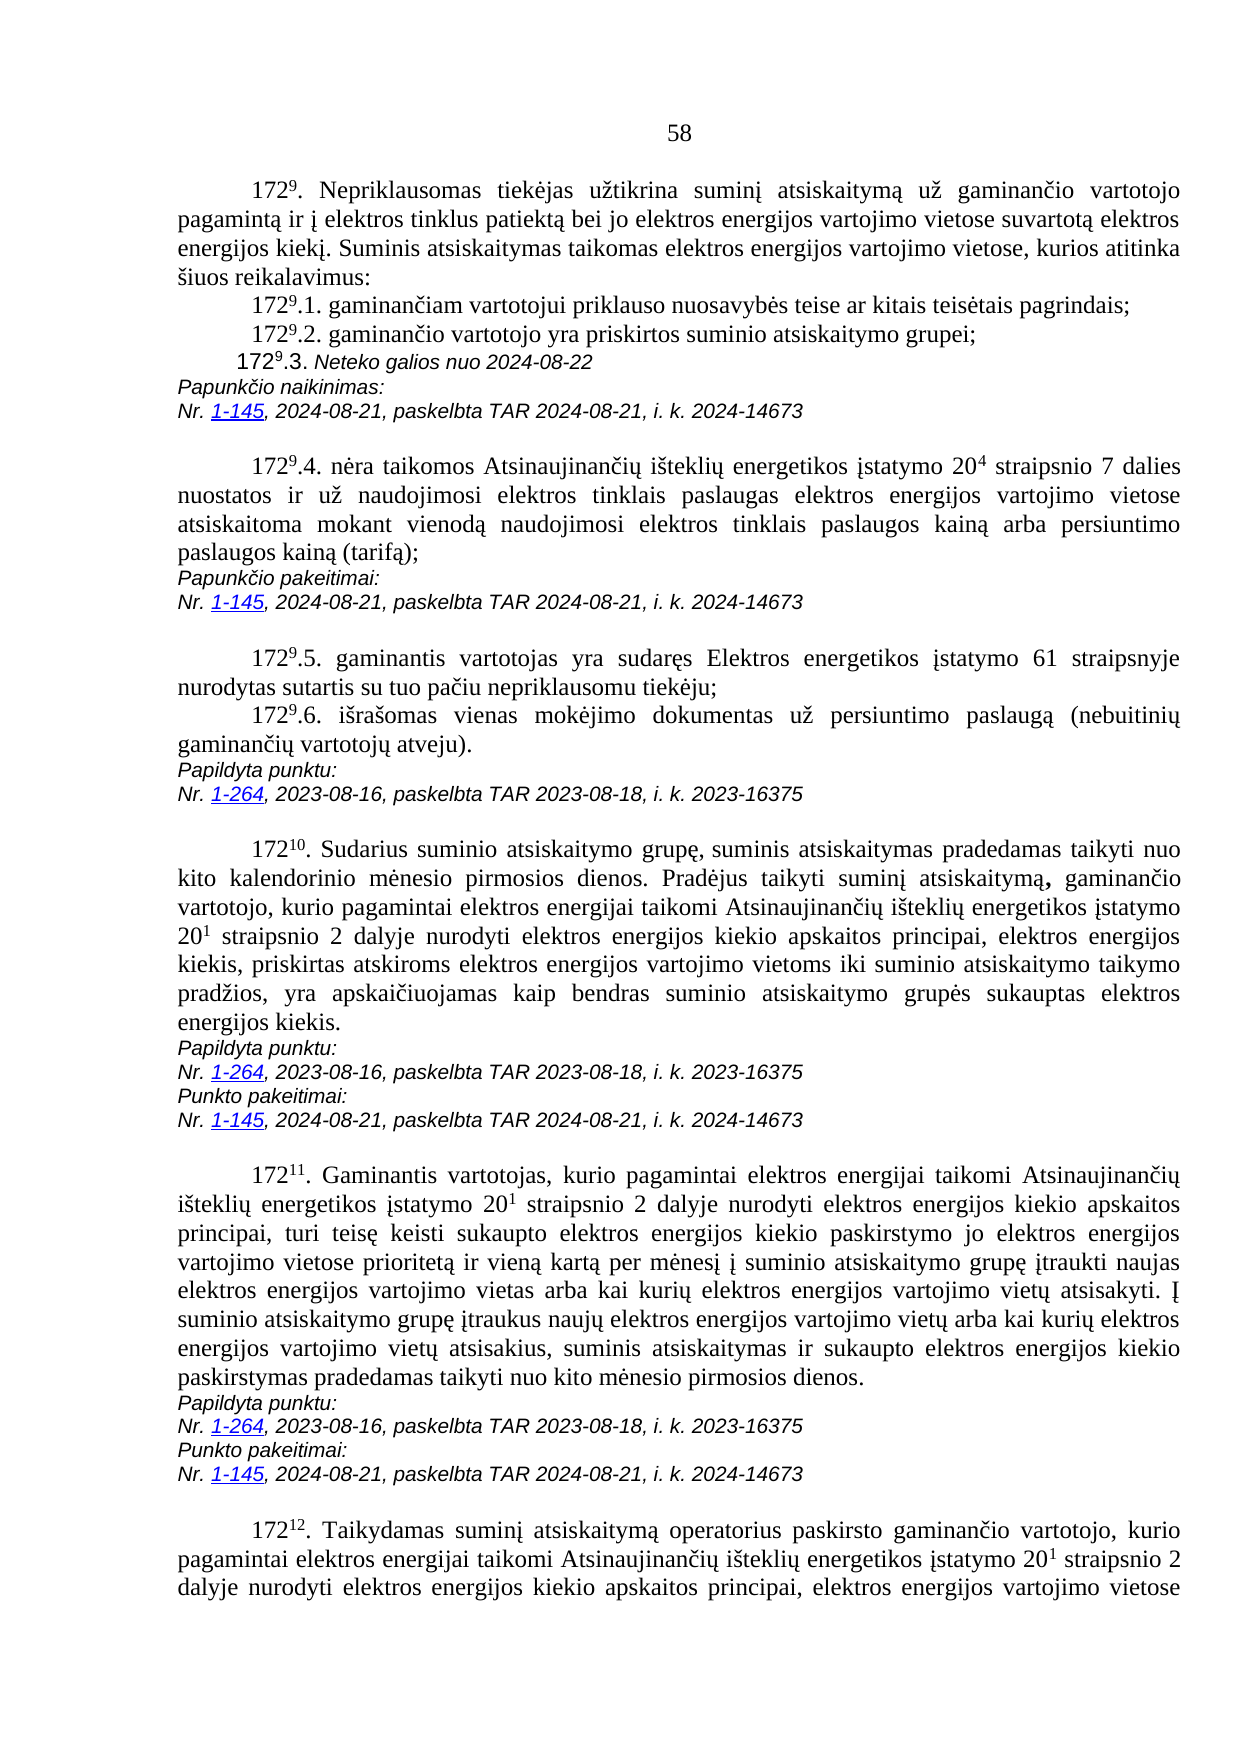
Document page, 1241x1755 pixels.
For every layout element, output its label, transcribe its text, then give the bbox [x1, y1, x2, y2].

text 1729.1. gaminančiam vartotojui priklauso nuosavybės teise ar kitais teisėtais pagrindais; [177, 291, 1181, 319]
text Nr. 1-264, 2023-08-16, paskelbta TAR 2023-08-18, i. k. 2023-16375 [177, 782, 1181, 806]
text 1729.3. Neteko galios nuo 2024-08-22 [177, 348, 1181, 374]
text Papildyta punktu: [177, 1036, 1181, 1060]
text 1729.2. gaminančio vartotojo yra priskirtos suminio atsiskaitymo grupei; [177, 319, 1181, 348]
text Papildyta punktu: [177, 758, 1181, 782]
text 17212. Taikydamas suminį atsiskaitymą operatorius paskirsto gaminančio vartotojo, kurio pagamintai elektros energijai taikomi Atsinaujinančių išteklių energetikos įstatymo 201 straipsnio 2 dalyje nurodyti elektros energijos kiekio apskaitos principai, elektros energijos vartojimo vietose [177, 1515, 1181, 1601]
text 17211. Gaminantis vartotojas, kurio pagamintai elektros energijai taikomi Atsinaujinančių išteklių energetikos įstatymo 201 straipsnio 2 dalyje nurodyti elektros energijos kiekio apskaitos principai, turi teisę keisti sukaupto elektros energijos kiekio paskirstymo jo elektros energijos vartojimo vietose prioritetą ir vieną kartą per mėnesį į suminio atsiskaitymo grupę įtraukti naujas elektros energijos vartojimo vietas arba kai kurių elektros energijos vartojimo vietų atsisakyti. Į suminio atsiskaitymo grupę įtraukus naujų elektros energijos vartojimo vietų arba kai kurių elektros energijos vartojimo vietų atsisakius, suminis atsiskaitymas ir sukaupto elektros energijos kiekio paskirstymas pradedamas taikyti nuo kito mėnesio pirmosios dienos. [177, 1160, 1181, 1390]
text 1729.4. nėra taikomos Atsinaujinančių išteklių energetikos įstatymo 204 straipsnio 7 dalies nuostatos ir už naudojimosi elektros tinklais paslaugas elektros energijos vartojimo vietose atsiskaitoma mokant vienodą naudojimosi elektros tinklais paslaugos kainą arba persiuntimo paslaugos kainą (tarifą); [177, 451, 1181, 566]
text Nr. 1-264, 2023-08-16, paskelbta TAR 2023-08-18, i. k. 2023-16375 [177, 1414, 1181, 1438]
text 1729. Nepriklausomas tiekėjas užtikrina suminį atsiskaitymą už gaminančio vartotojo pagamintą ir į elektros tinklus patiektą bei jo elektros energijos vartojimo vietose suvartotą elektros energijos kiekį. Suminis atsiskaitymas taikomas elektros energijos vartojimo vietose, kurios atitinka šiuos reikalavimus: [177, 176, 1181, 291]
text 1729.5. gaminantis vartotojas yra sudaręs Elektros energetikos įstatymo 61 straipsnyje nurodytas sutartis su tuo pačiu nepriklausomu tiekėju; [177, 643, 1181, 700]
text Punkto pakeitimai: [177, 1438, 1181, 1462]
text Nr. 1-145, 2024-08-21, paskelbta TAR 2024-08-21, i. k. 2024-14673 [177, 1462, 1181, 1486]
text 1729.6. išrašomas vienas mokėjimo dokumentas už persiuntimo paslaugą (nebuitinių gaminančių vartotojų atveju). [177, 700, 1181, 758]
text Nr. 1-145, 2024-08-21, paskelbta TAR 2024-08-21, i. k. 2024-14673 [177, 590, 1181, 614]
text Punkto pakeitimai: [177, 1084, 1181, 1108]
text Papildyta punktu: [177, 1390, 1181, 1414]
text Nr. 1-145, 2024-08-21, paskelbta TAR 2024-08-21, i. k. 2024-14673 [177, 398, 1181, 422]
text 17210. Sudarius suminio atsiskaitymo grupę, suminis atsiskaitymas pradedamas taikyti nuo kito kalendorinio mėnesio pirmosios dienos. Pradėjus taikyti suminį atsiskaitymą, gaminančio vartotojo, kurio pagamintai elektros energijai taikomi Atsinaujinančių išteklių energetikos įstatymo 201 straipsnio 2 dalyje nurodyti elektros energijos kiekio apskaitos principai, elektros energijos kiekis, priskirtas atskiroms elektros energijos vartojimo vietoms iki suminio atsiskaitymo taikymo pradžios, yra apskaičiuojamas kaip bendras suminio atsiskaitymo grupės sukauptas elektros energijos kiekis. [177, 834, 1181, 1036]
text Nr. 1-145, 2024-08-21, paskelbta TAR 2024-08-21, i. k. 2024-14673 [177, 1108, 1181, 1132]
text Papunkčio naikinimas: [177, 374, 1181, 398]
text Nr. 1-264, 2023-08-16, paskelbta TAR 2023-08-18, i. k. 2023-16375 [177, 1060, 1181, 1084]
text Papunkčio pakeitimai: [177, 566, 1181, 590]
